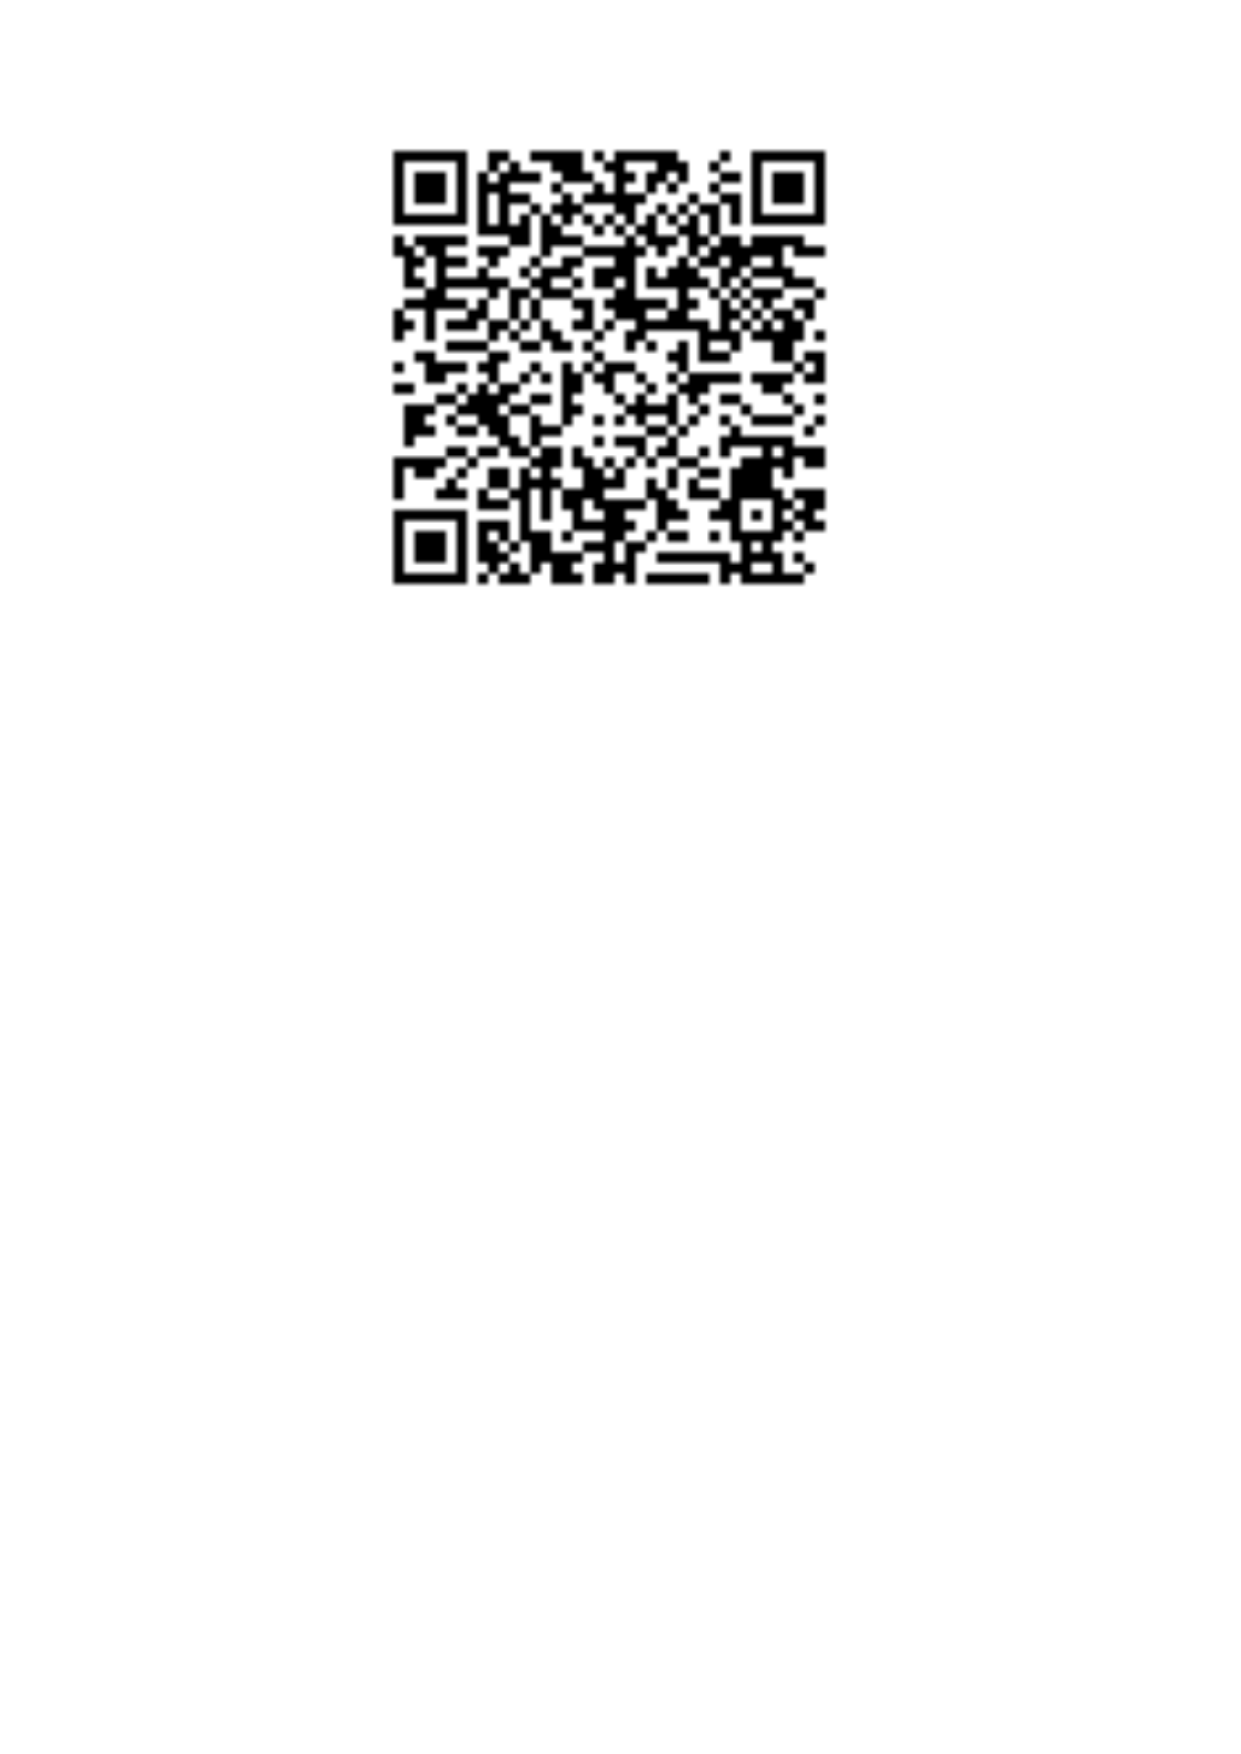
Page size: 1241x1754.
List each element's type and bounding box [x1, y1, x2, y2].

picture [326, 118, 914, 640]
